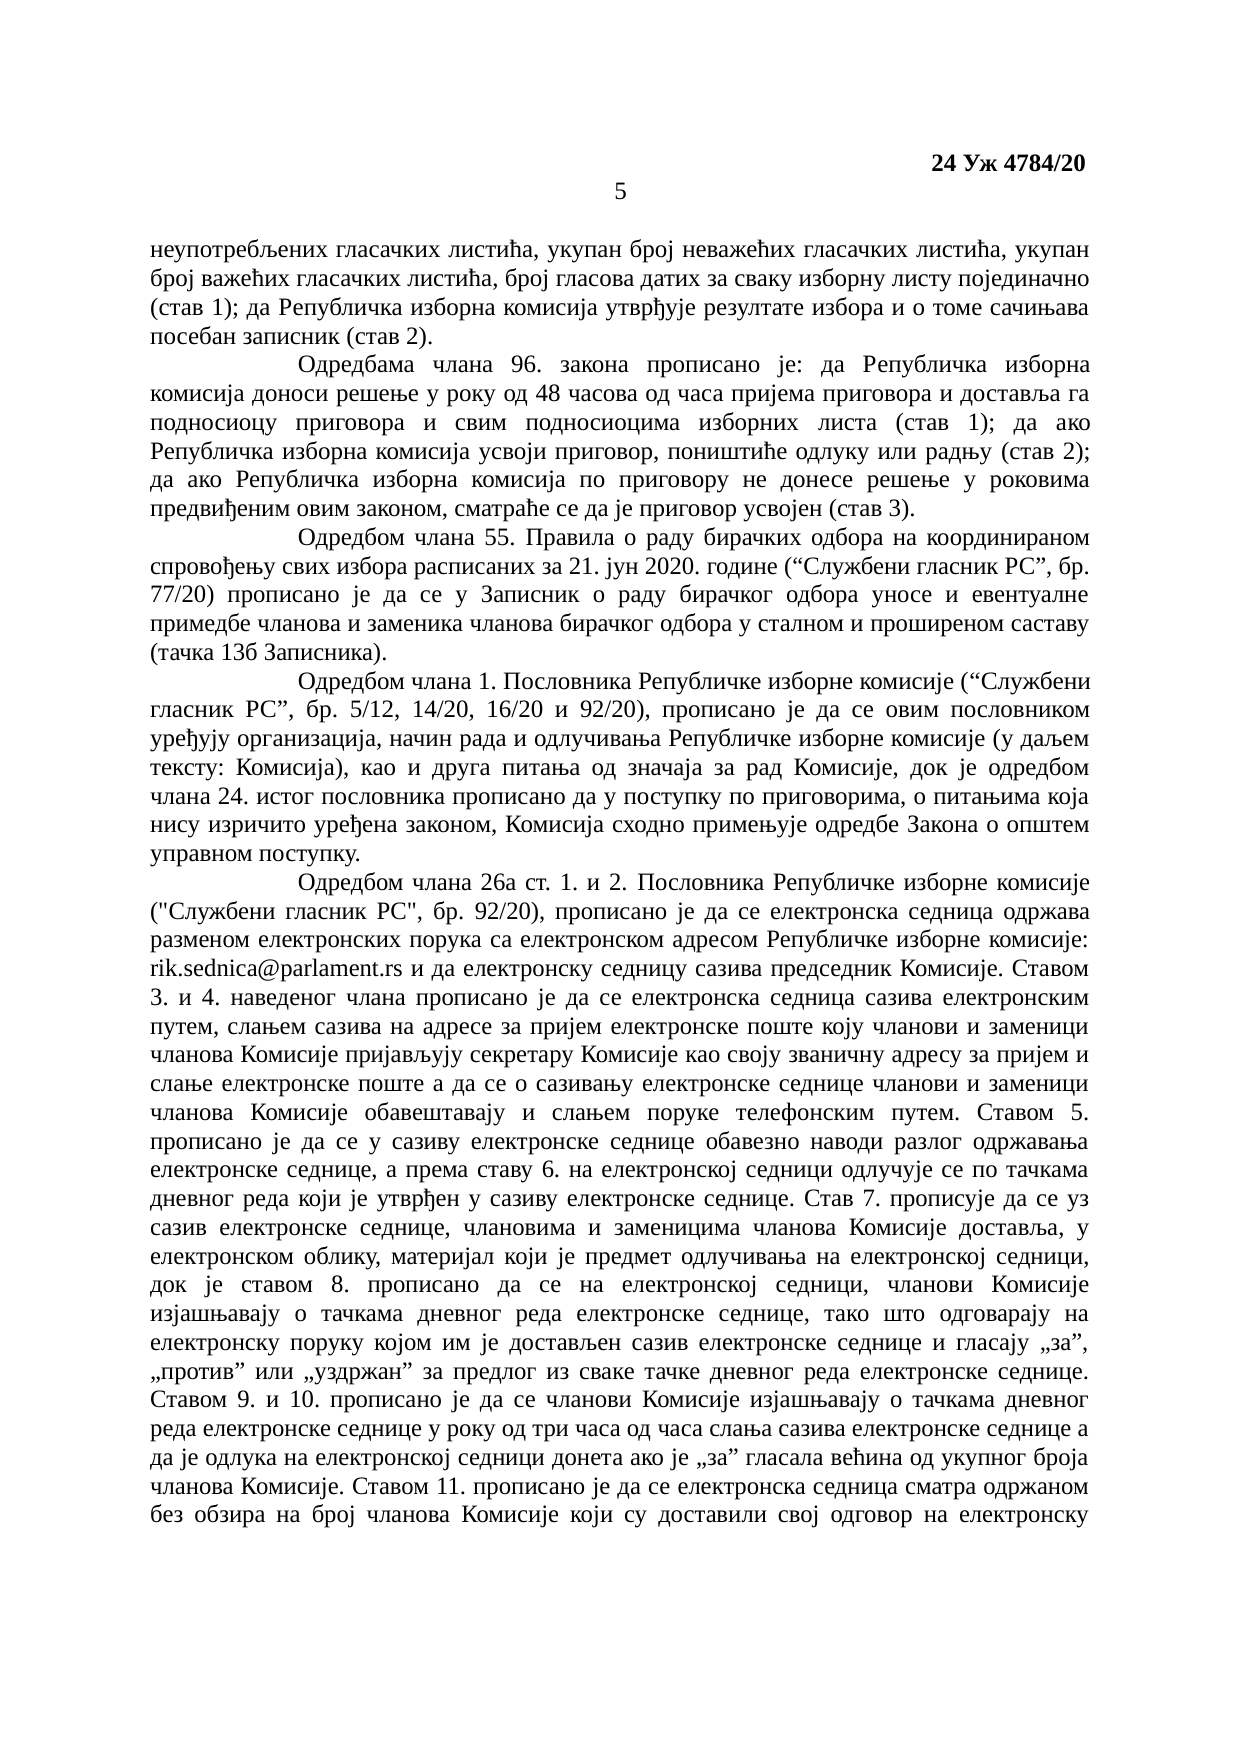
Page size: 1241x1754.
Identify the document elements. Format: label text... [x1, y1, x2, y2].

text Одредбама члана 96. закона прописано је: да Републичка изборна комисија доноси решење у року од 48 часова од часа пријема приговора и доставља га подносиоцу приговора и свим подносиоцима изборних листа (став 1); да ако Републичка изборна комисија усвоји приговор, поништиће одлуку или радњу (став 2); да ако Републичка изборна комисија по приговору не донесе решење у роковима предвиђеним овим законом, сматраће се да је приговор усвојен (став 3). [150, 349, 1091, 522]
text Одредбом члана 26а ст. 1. и 2. Пословника Републичке изборне комисије ("Службени гласник РС", бр. 92/20), прописано је да се електронска седница одржава разменом електронских порука са електронском адресом Републичке изборне комисије: rik.sednica@parlament.rs и да електронску седницу сазива председник Комисије. Ставом 3. и 4. наведеног члана прописано је да се електронска седница сазива електронским путем, слањем сазива на адресе за пријем електронске поште коју чланови и заменици чланова Комисије пријављују секретару Комисије као своју званичну адресу за пријем и слање електронске поште а да се о сазивању електронске седнице чланови и заменици чланова Комисије обавештавају и слањем поруке телефонским путем. Ставом 5. прописано је да се у сазиву електронске седнице обавезно наводи разлог одржавања електронске седнице, а према ставу 6. на електронској седници одлучује се по тачкама дневног реда који је утврђен у сазиву електронске седнице. Став 7. прописује да се уз сазив електронске седнице, члановима и заменицима чланова Комисије доставља, у електронском облику, материјал који је предмет одлучивања на електронској седници, док је ставом 8. прописано да се на електронској седници, чланови Комисије изјашњавају о тачкама дневног реда електронске седнице, тако што одговарају на електронску поруку којом им је достављен сазив електронске седнице и гласају „за”, „против” или „уздржан” за предлог из сваке тачке дневног реда електронске седнице. Ставом 9. и 10. прописано је да се чланови Комисије изјашњавају о тачкама дневног реда електронске седнице у року од три часа од часа слања сазива електронске седнице а да је одлука на електронској седници донета ако је „за” гласала већина од укупног броја чланова Комисије. Ставом 11. прописано је да се електронска седница сматра одржаном без обзира на број чланова Комисије који су доставили свој одговор на електронску [150, 867, 1091, 1528]
text Одредбом члана 55. Правила о раду бирачких одбора на координираном спровођењу свих избора расписаних за 21. јун 2020. године (“Службени гласник РС”, бр. 77/20) прописано је да се у Записник о раду бирачког одбора уносе и евентуалне примедбе чланова и заменика чланова бирачког одбора у сталном и проширеном саставу (тачка 13б Записника). [150, 522, 1091, 666]
text неупотребљених гласачких листића, укупан број неважећих гласачких листића, укупан број важећих гласачких листића, број гласова датих за сваку изборну листу појединачно (став 1); да Републичка изборна комисија утврђује резултате избора и о томе сачињава посебан записник (став 2). [150, 234, 1091, 349]
text Одредбом члана 1. Пословника Републичке изборне комисије (“Службени гласник РС”, бр. 5/12, 14/20, 16/20 и 92/20), прописано је да се овим пословником уређују организација, начин рада и одлучивања Републичке изборне комисије (у даљем тексту: Комисија), као и друга питања од значаја за рад Комисије, док је одредбом члана 24. истог пословника прописано да у поступку по приговорима, о питањима која нису изричито уређена законом, Комисија сходно примењује одредбе Закона о општем управном поступку. [150, 666, 1091, 867]
